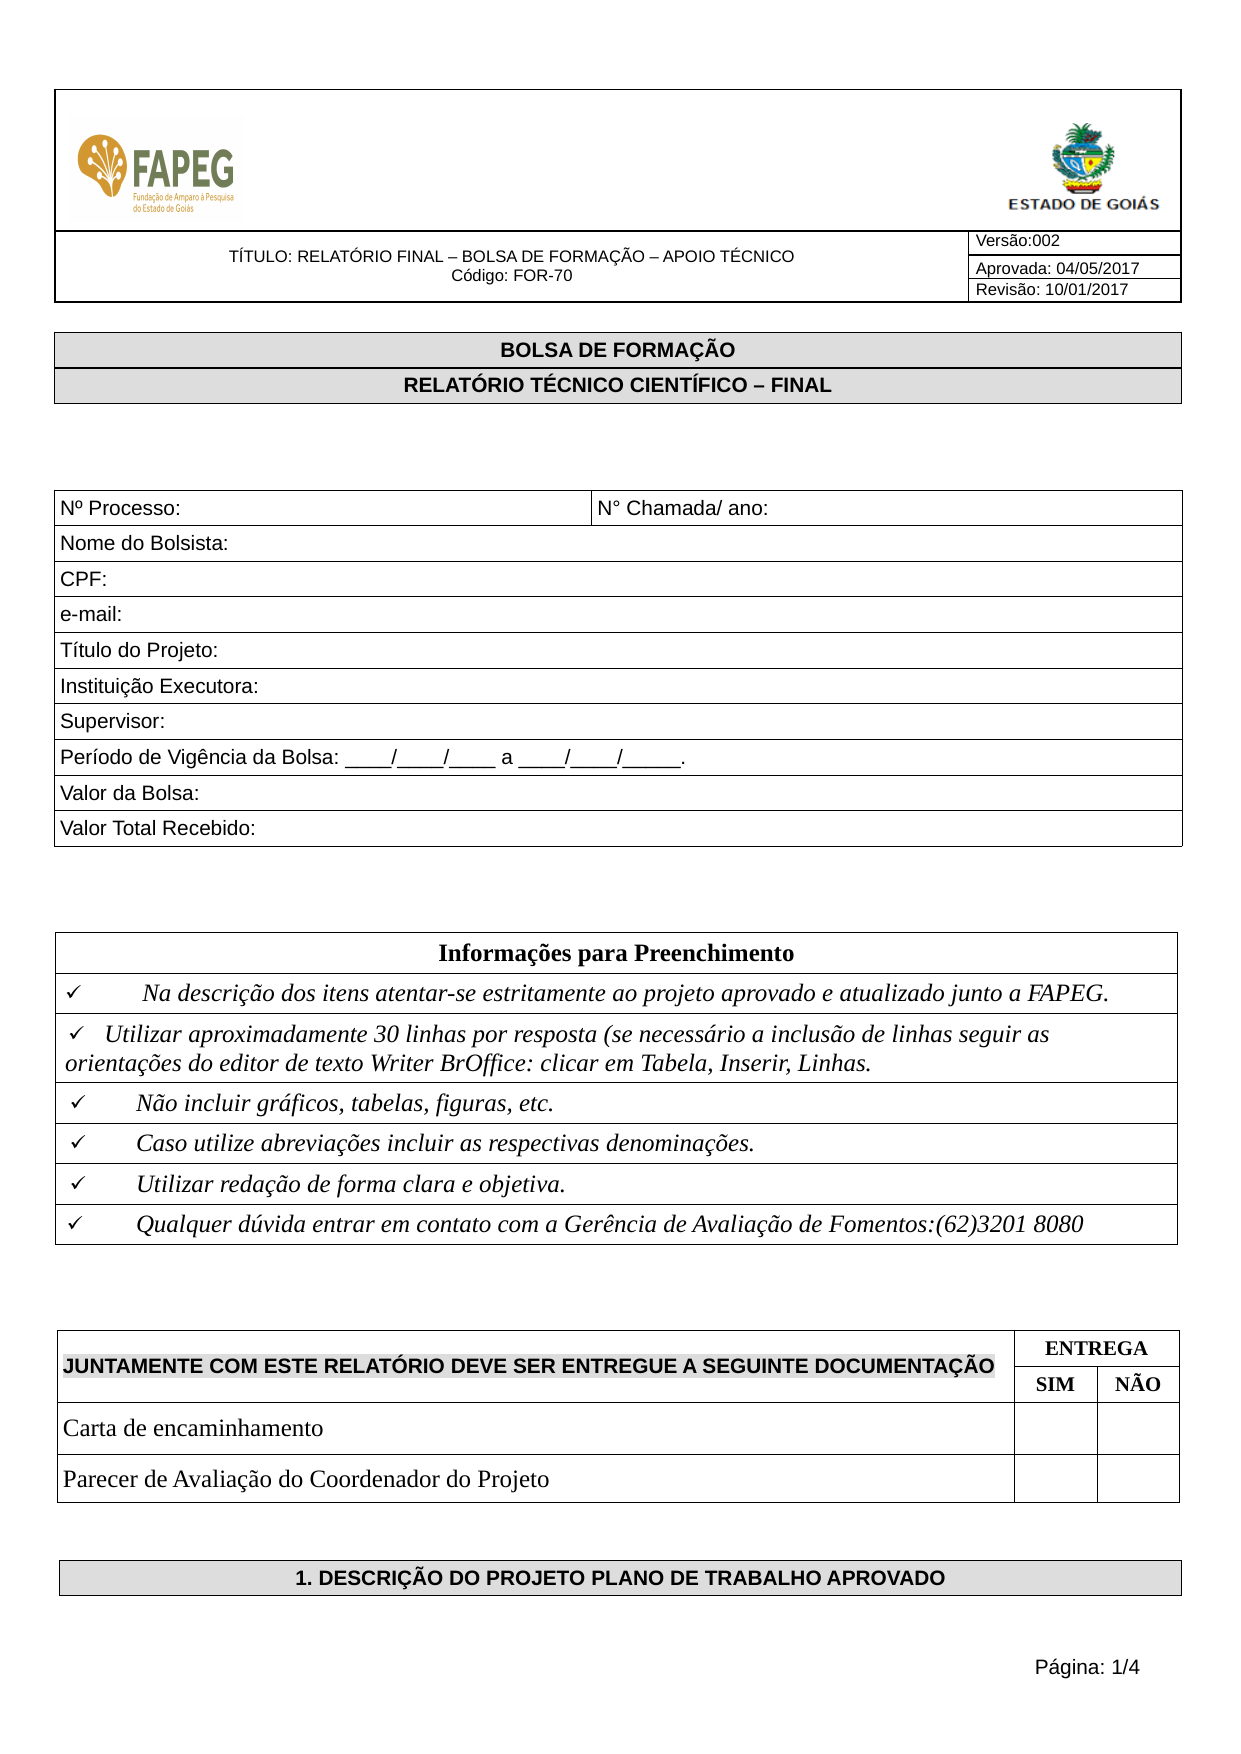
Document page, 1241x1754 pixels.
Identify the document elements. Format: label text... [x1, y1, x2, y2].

table_cell [1098, 1455, 1179, 1502]
table_cell Valor da Bolsa: [55, 776, 1182, 810]
table_cell Valor Total Recebido: [55, 811, 1182, 846]
table_cell Supervisor: [55, 704, 1182, 739]
table_cell Instituição Executora: [55, 669, 1182, 703]
table_cell Carta de encaminhamento [58, 1403, 1014, 1454]
table_header Informações para Preenchimento [56, 933, 1177, 973]
table_cell Período de Vigência da Bolsa: ____/____/____ a ____/____/_____. [55, 740, 1182, 774]
table_cell CPF: [55, 562, 1182, 596]
table_cell SIM [1015, 1367, 1097, 1402]
table_cell Utilizar redação de forma clara e objetiva. [56, 1164, 1177, 1203]
table_header ENTREGA [1015, 1331, 1179, 1366]
table_cell Parecer de Avaliação do Coordenador do Projeto [58, 1455, 1014, 1502]
table_header Nº Processo: [55, 491, 591, 525]
table_cell [1015, 1455, 1097, 1502]
table_cell Não incluir gráficos, tabelas, figuras, etc. [56, 1083, 1177, 1123]
table_cell Na descrição dos itens atentar-se estritamente ao projeto aprovado e atualizado junto a FAPEG. [56, 974, 1177, 1013]
table_header 1. DESCRIÇÃO DO PROJETO PLANO DE TRABALHO APROVADO [60, 1561, 1181, 1595]
table_cell Título do Projeto: [55, 633, 1182, 668]
table_header JUNTAMENTE COM ESTE RELATÓRIO DEVE SER ENTREGUE A SEGUINTE DOCUMENTAÇÃO [58, 1331, 1014, 1402]
table_header BOLSA DE FORMAÇÃO [55, 333, 1181, 367]
table_header RELATÓRIO TÉCNICO CIENTÍFICO – FINAL [55, 369, 1181, 403]
table_cell Utilizar aproximadamente 30 linhas por resposta (se necessário a inclusão de linhas seguir as orientações do editor de texto Writer BrOffice: clicar em Tabela, Inserir, Linhas. [56, 1014, 1177, 1082]
table_cell Qualquer dúvida entrar em contato com a Gerência de Avaliação de Fomentos:(62)3201 8080 [56, 1205, 1177, 1244]
table_cell Nome do Bolsista: [55, 526, 1182, 561]
table_header N° Chamada/ ano: [592, 491, 1182, 525]
table_cell [1098, 1403, 1179, 1454]
picture [68, 115, 246, 222]
table_cell Caso utilize abreviações incluir as respectivas denominações. [56, 1124, 1177, 1163]
table_cell NÃO [1098, 1367, 1179, 1402]
table_cell [1015, 1403, 1097, 1454]
table_cell e-mail: [55, 597, 1182, 632]
